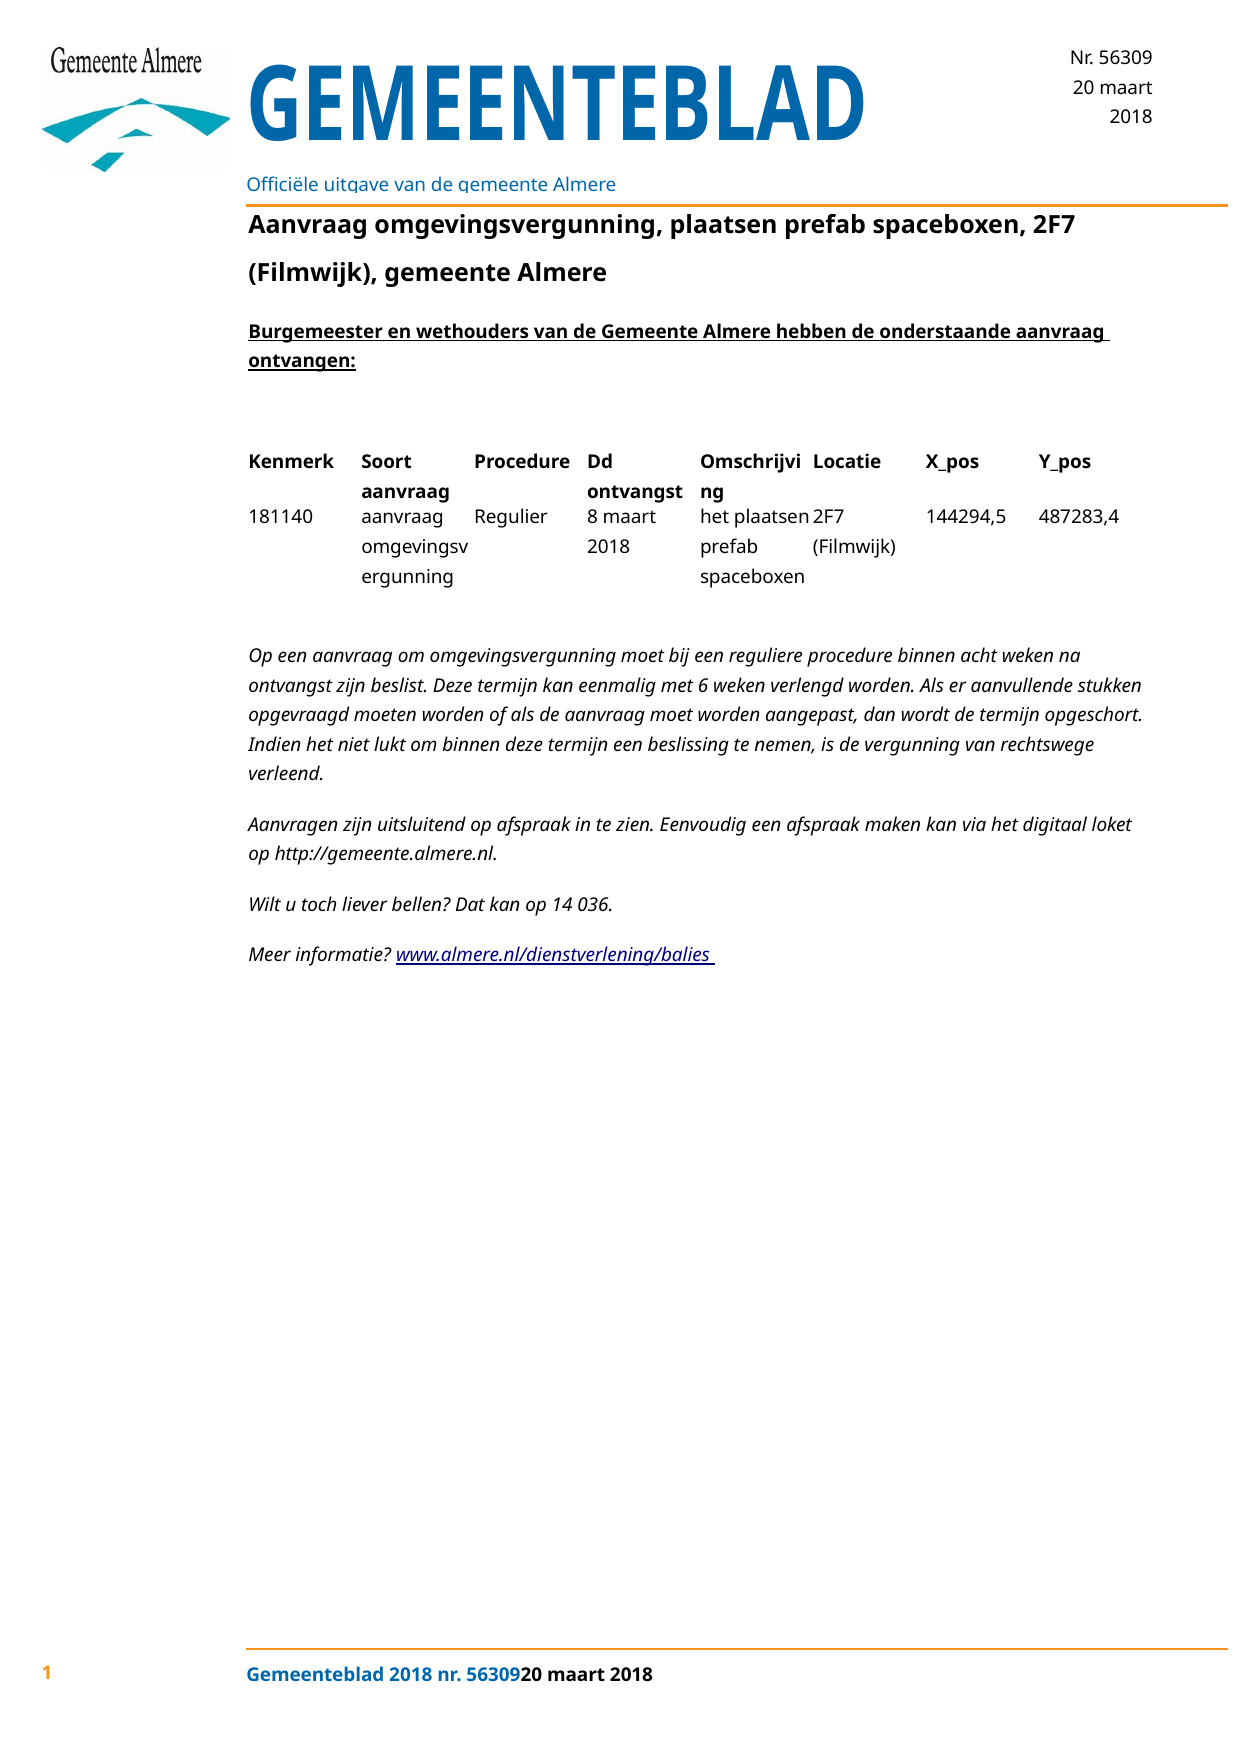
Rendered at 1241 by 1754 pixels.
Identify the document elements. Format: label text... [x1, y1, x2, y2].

table_cell 8 maart 2018 [587, 504, 700, 589]
text Wilt u toch liever bellen? Dat kan op 14 036. [248, 891, 1152, 917]
table_header Procedure [474, 449, 587, 504]
text Aanvragen zijn uitsluitend op afspraak in te zien. Eenvoudig een afspraak maken kan via het digitaal loket op http://gemeente.almere.nl. [248, 811, 1152, 866]
text Aanvraag omgevingsvergunning, plaatsen prefab spaceboxen, 2F7 (Filmwijk), gemeente Almere [248, 207, 1152, 288]
table_cell 144294,5 [926, 504, 1038, 589]
table_header Omschrijving [700, 449, 813, 504]
table_header Y_pos [1039, 449, 1152, 504]
text Op een aanvraag om omgevingsvergunning moet bij een reguliere procedure binnen acht weken na ontvangst zijn beslist. Deze termijn kan eenmalig met 6 weken verlengd worden. Als er aanvullende stukken opgevraagd moeten worden of als de aanvraag moet worden aangepast, dan wordt de termijn opgeschort. Indien het niet lukt om binnen deze termijn een beslissing te nemen, is de vergunning van rechtswege verleend. [248, 642, 1152, 786]
text Meer informatie? www.almere.nl/dienstverlening/balies [248, 941, 1152, 967]
table_header X_pos [926, 449, 1038, 504]
table_header Locatie [813, 449, 926, 504]
table_header Soort aanvraag [361, 449, 474, 504]
picture [41, 47, 231, 172]
table_header Kenmerk [248, 449, 361, 504]
table_cell 181140 [248, 504, 361, 589]
table_cell 2F7 (Filmwijk) [813, 504, 926, 589]
table_header Dd ontvangst [587, 449, 700, 504]
text Burgemeester en wethouders van de Gemeente Almere hebben de onderstaande aanvraag ontvangen: [248, 318, 1152, 373]
table_cell Regulier [474, 504, 587, 589]
table_cell het plaatsen prefab spaceboxen [700, 504, 813, 589]
table_cell aanvraag omgevingsvergunning [361, 504, 474, 589]
table_cell 487283,4 [1039, 504, 1152, 589]
